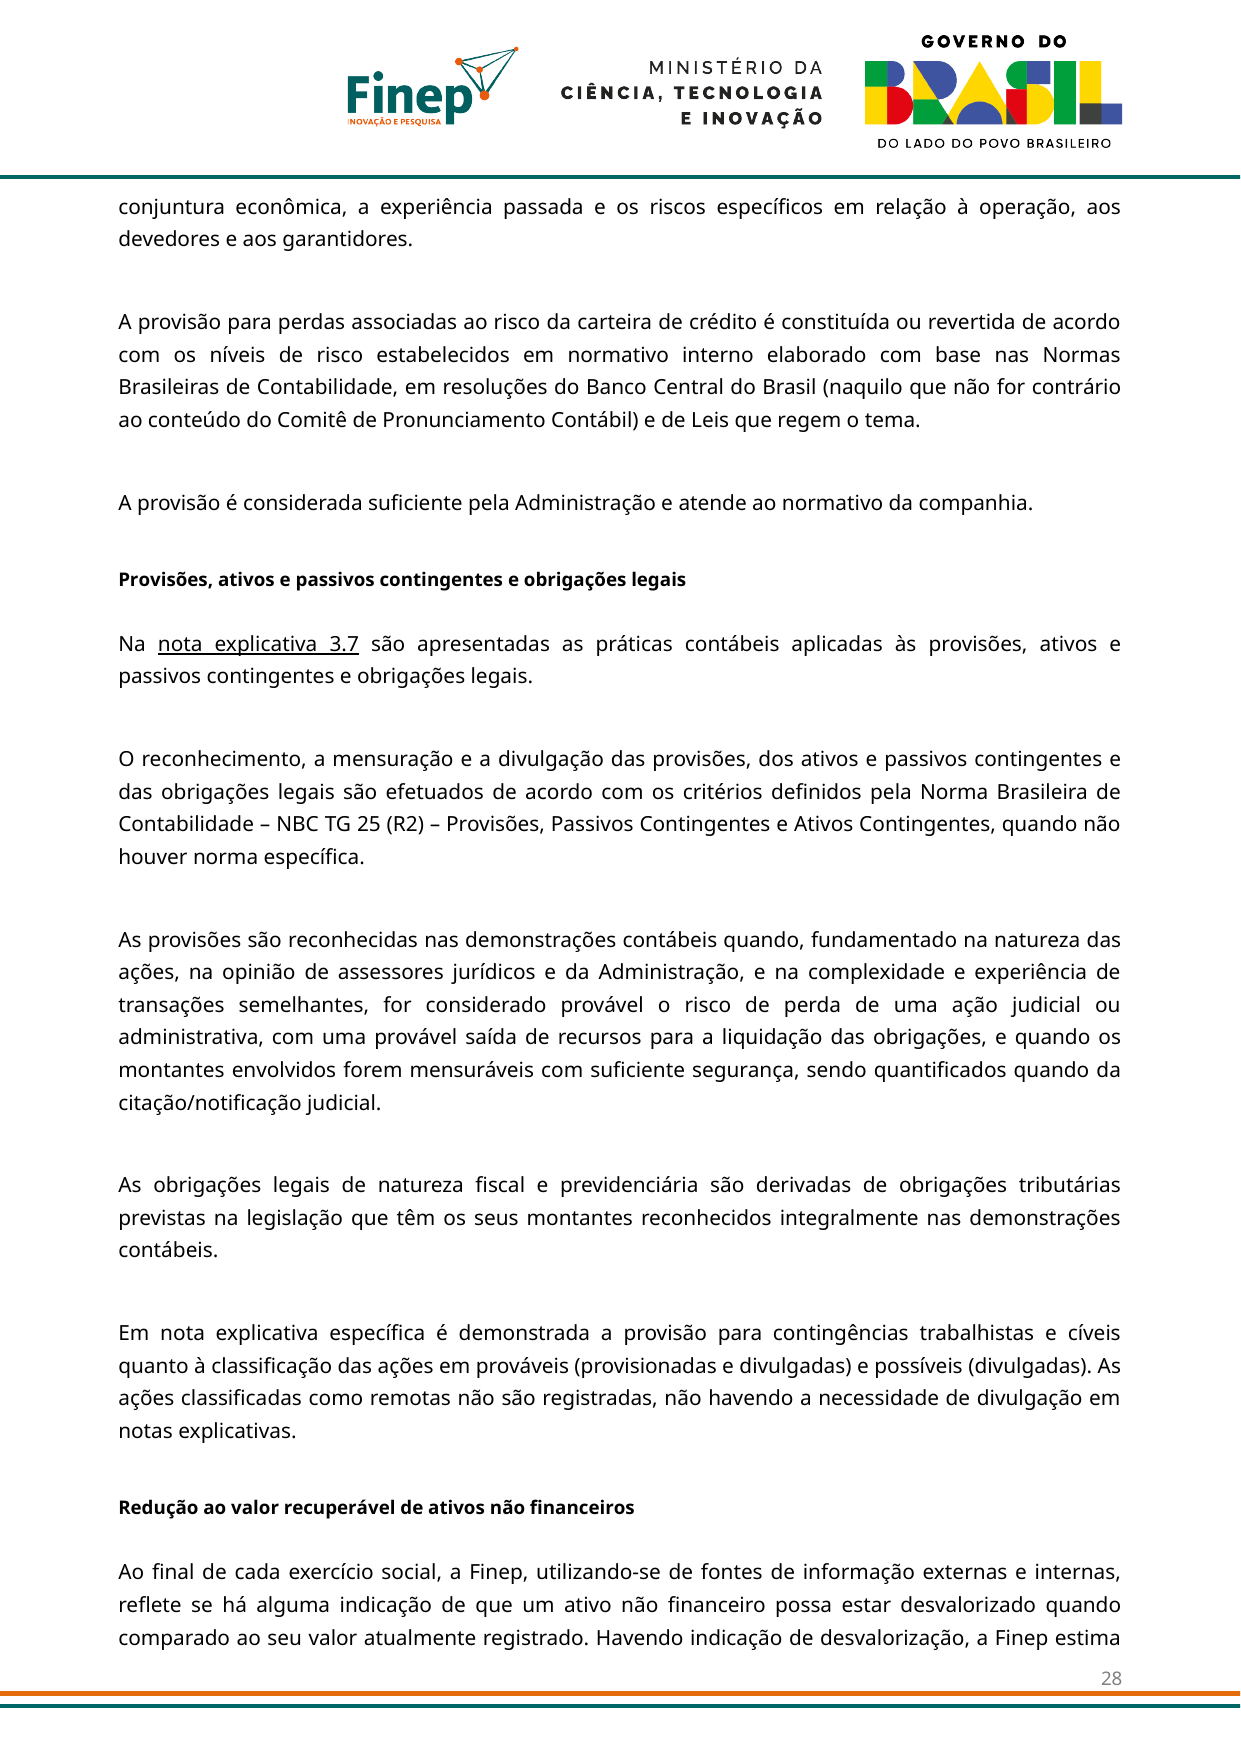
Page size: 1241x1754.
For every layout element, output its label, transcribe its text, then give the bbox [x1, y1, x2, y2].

text conjuntura econômica, a experiência passada e os riscos específicos em relação à operação, aos devedores e aos garantidores. [118, 192, 1122, 253]
text A provisão para perdas associadas ao risco da carteira de crédito é constituída ou revertida de acordo com os níveis de risco estabelecidos em normativo interno elaborado com base nas Normas Brasileiras de Contabilidade, em resoluções do Banco Central do Brasil (naquilo que não for contrário ao conteúdo do Comitê de Pronunciamento Contábil) e de Leis que regem o tema. [118, 307, 1122, 433]
text A provisão é considerada suficiente pela Administração e atende ao normativo da companhia. [118, 488, 1122, 516]
subtitle Provisões, ativos e passivos contingentes e obrigações legais [118, 566, 1122, 592]
text Em nota explicativa específica é demonstrada a provisão para contingências trabalhistas e cíveis quanto à classificação das ações em prováveis (provisionadas e divulgadas) e possíveis (divulgadas). As ações classificadas como remotas não são registradas, não havendo a necessidade de divulgação em notas explicativas. [118, 1318, 1122, 1444]
text Na nota explicativa 3.7 são apresentadas as práticas contábeis aplicadas às provisões, ativos e passivos contingentes e obrigações legais. [118, 629, 1122, 690]
text As obrigações legais de natureza fiscal e previdenciária são derivadas de obrigações tributárias previstas na legislação que têm os seus montantes reconhecidos integralmente nas demonstrações contábeis. [118, 1170, 1122, 1264]
text O reconhecimento, a mensuração e a divulgação das provisões, dos ativos e passivos contingentes e das obrigações legais são efetuados de acordo com os critérios definidos pela Norma Brasileira de Contabilidade – NBC TG 25 (R2) – Provisões, Passivos Contingentes e Ativos Contingentes, quando não houver norma específica. [118, 744, 1122, 871]
text Ao final de cada exercício social, a Finep, utilizando-se de fontes de informação externas e internas, reflete se há alguma indicação de que um ativo não financeiro possa estar desvalorizado quando comparado ao seu valor atualmente registrado. Havendo indicação de desvalorização, a Finep estima [118, 1557, 1122, 1651]
text As provisões são reconhecidas nas demonstrações contábeis quando, fundamentado na natureza das ações, na opinião de assessores jurídicos e da Administração, e na complexidade e experiência de transações semelhantes, for considerado provável o risco de perda de uma ação judicial ou administrativa, com uma provável saída de recursos para a liquidação das obrigações, e quando os montantes envolvidos forem mensuráveis com suficiente segurança, sendo quantificados quando da citação/notificação judicial. [118, 925, 1122, 1116]
subtitle Redução ao valor recuperável de ativos não financeiros [118, 1494, 1122, 1520]
